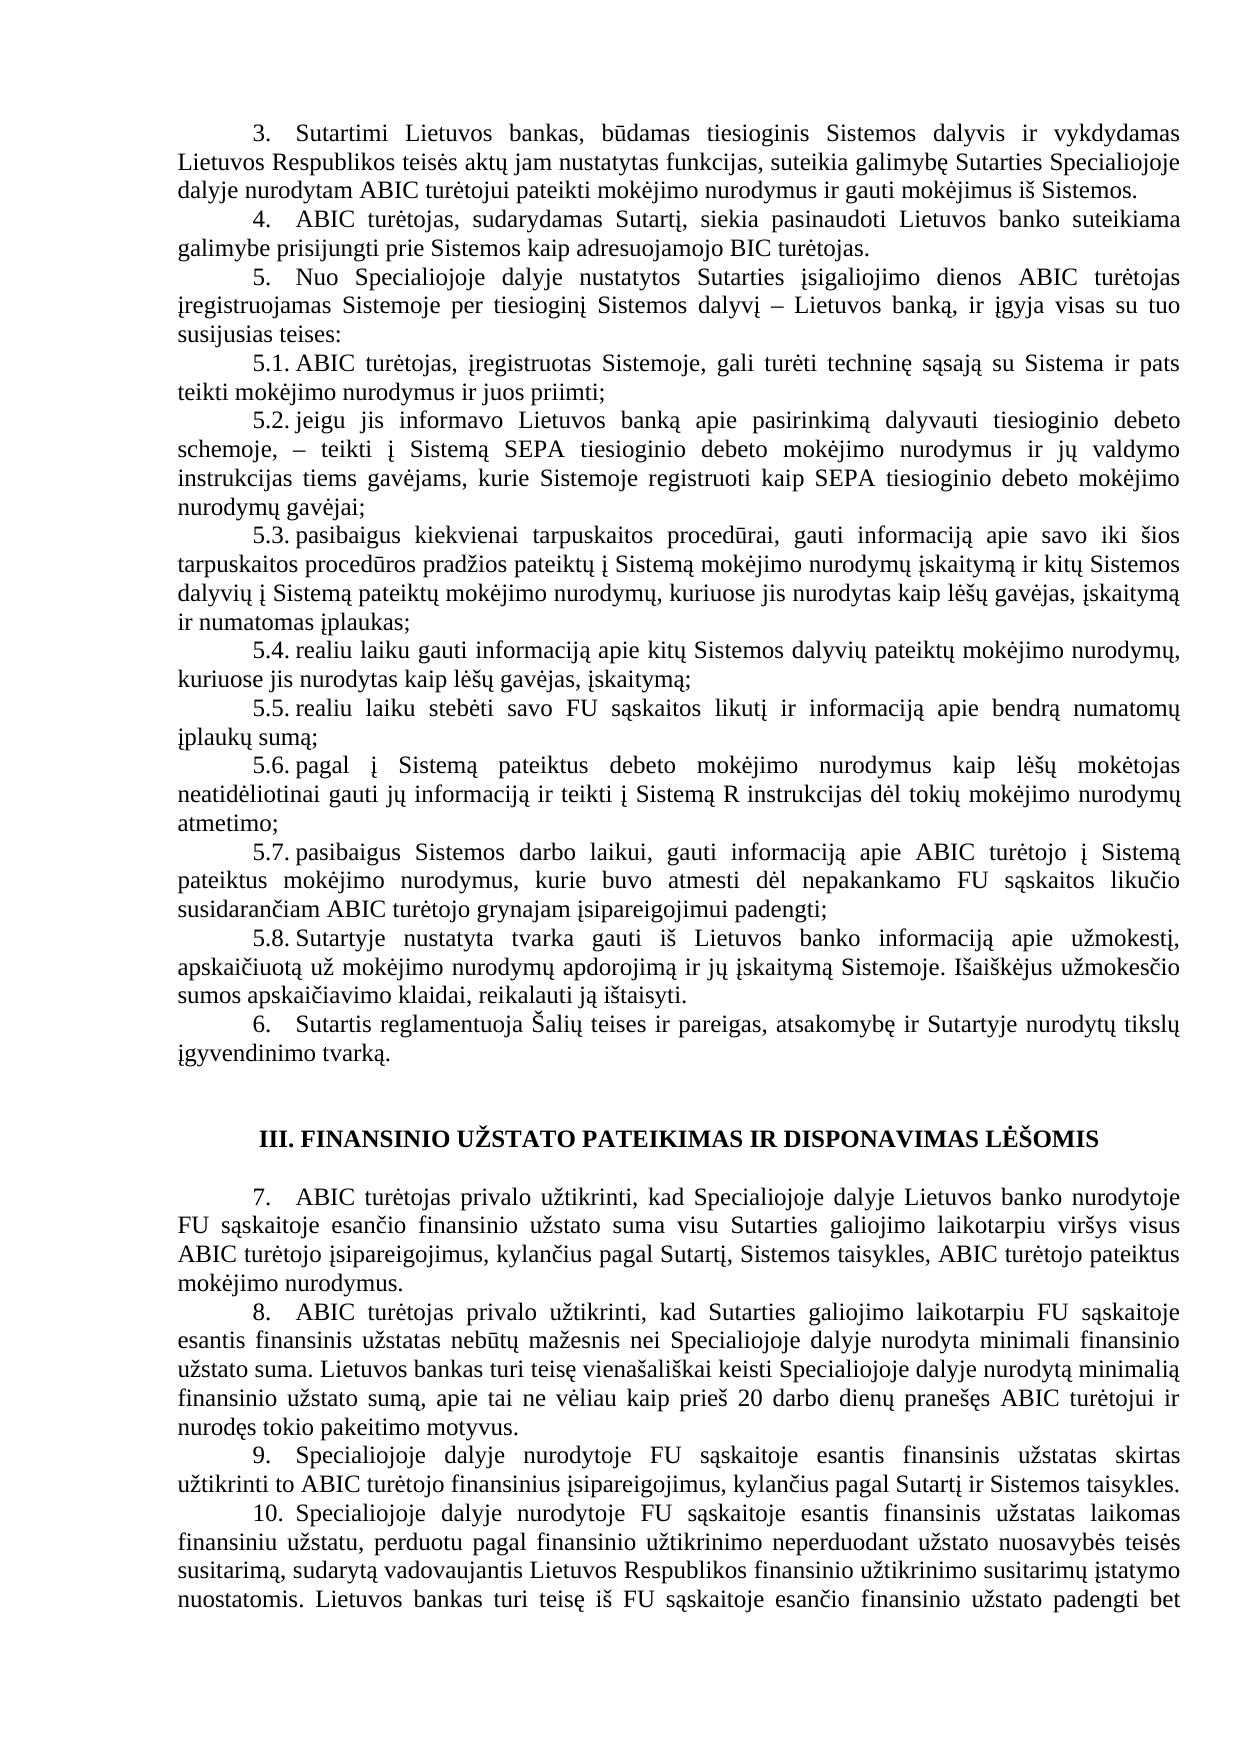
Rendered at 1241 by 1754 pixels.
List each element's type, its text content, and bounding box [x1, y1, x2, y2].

text 10. Specialiojoje dalyje nurodytoje FU sąskaitoje esantis finansinis užstatas laikomas finansiniu užstatu, perduotu pagal finansinio užtikrinimo neperduodant užstato nuosavybės teisės susitarimą, sudarytą vadovaujantis Lietuvos Respublikos finansinio užtikrinimo susitarimų įstatymo nuostatomis. Lietuvos bankas turi teisę iš FU sąskaitoje esančio finansinio užstato padengti bet [177, 1498, 1181, 1613]
text 7. ABIC turėtojas privalo užtikrinti, kad Specialiojoje dalyje Lietuvos banko nurodytoje FU sąskaitoje esančio finansinio užstato suma visu Sutarties galiojimo laikotarpiu viršys visus ABIC turėtojo įsipareigojimus, kylančius pagal Sutartį, Sistemos taisykles, ABIC turėtojo pateiktus mokėjimo nurodymus. [177, 1182, 1181, 1297]
text 4. ABIC turėtojas, sudarydamas Sutartį, siekia pasinaudoti Lietuvos banko suteikiama galimybe prisijungti prie Sistemos kaip adresuojamojo BIC turėtojas. [177, 204, 1181, 262]
text 5.4. realiu laiku gauti informaciją apie kitų Sistemos dalyvių pateiktų mokėjimo nurodymų, kuriuose jis nurodytas kaip lėšų gavėjas, įskaitymą; [177, 636, 1181, 693]
text 5.8. Sutartyje nustatyta tvarka gauti iš Lietuvos banko informaciją apie užmokestį, apskaičiuotą už mokėjimo nurodymų apdorojimą ir jų įskaitymą Sistemoje. Išaiškėjus užmokesčio sumos apskaičiavimo klaidai, reikalauti ją ištaisyti. [177, 923, 1181, 1009]
text 5.7. pasibaigus Sistemos darbo laikui, gauti informaciją apie ABIC turėtojo į Sistemą pateiktus mokėjimo nurodymus, kurie buvo atmesti dėl nepakankamo FU sąskaitos likučio susidarančiam ABIC turėtojo grynajam įsipareigojimui padengti; [177, 837, 1181, 923]
text 8. ABIC turėtojas privalo užtikrinti, kad Sutarties galiojimo laikotarpiu FU sąskaitoje esantis finansinis užstatas nebūtų mažesnis nei Specialiojoje dalyje nurodyta minimali finansinio užstato suma. Lietuvos bankas turi teisę vienašališkai keisti Specialiojoje dalyje nurodytą minimalią finansinio užstato sumą, apie tai ne vėliau kaip prieš 20 darbo dienų pranešęs ABIC turėtojui ir nurodęs tokio pakeitimo motyvus. [177, 1297, 1181, 1441]
text 5.2. jeigu jis informavo Lietuvos banką apie pasirinkimą dalyvauti tiesioginio debeto schemoje, – teikti į Sistemą SEPA tiesioginio debeto mokėjimo nurodymus ir jų valdymo instrukcijas tiems gavėjams, kurie Sistemoje registruoti kaip SEPA tiesioginio debeto mokėjimo nurodymų gavėjai; [177, 406, 1181, 521]
text 5.3. pasibaigus kiekvienai tarpuskaitos procedūrai, gauti informaciją apie savo iki šios tarpuskaitos procedūros pradžios pateiktų į Sistemą mokėjimo nurodymų įskaitymą ir kitų Sistemos dalyvių į Sistemą pateiktų mokėjimo nurodymų, kuriuose jis nurodytas kaip lėšų gavėjas, įskaitymą ir numatomas įplaukas; [177, 521, 1181, 636]
text 3. Sutartimi Lietuvos bankas, būdamas tiesioginis Sistemos dalyvis ir vykdydamas Lietuvos Respublikos teisės aktų jam nustatytas funkcijas, suteikia galimybę Sutarties Specialiojoje dalyje nurodytam ABIC turėtojui pateikti mokėjimo nurodymus ir gauti mokėjimus iš Sistemos. [177, 118, 1181, 204]
text 5. Nuo Specialiojoje dalyje nustatytos Sutarties įsigaliojimo dienos ABIC turėtojas įregistruojamas Sistemoje per tiesioginį Sistemos dalyvį – Lietuvos banką, ir įgyja visas su tuo susijusias teises: [177, 262, 1181, 348]
text 9. Specialiojoje dalyje nurodytoje FU sąskaitoje esantis finansinis užstatas skirtas užtikrinti to ABIC turėtojo finansinius įsipareigojimus, kylančius pagal Sutartį ir Sistemos taisykles. [177, 1441, 1181, 1498]
text III. FINANSINIO UŽSTATO PATEIKIMAS IR DISPONAVIMAS LĖŠOMIS [177, 1124, 1181, 1153]
text 5.5. realiu laiku stebėti savo FU sąskaitos likutį ir informaciją apie bendrą numatomų įplaukų sumą; [177, 693, 1181, 751]
text 5.1. ABIC turėtojas, įregistruotas Sistemoje, gali turėti techninę sąsają su Sistema ir pats teikti mokėjimo nurodymus ir juos priimti; [177, 348, 1181, 406]
text 5.6. pagal į Sistemą pateiktus debeto mokėjimo nurodymus kaip lėšų mokėtojas neatidėliotinai gauti jų informaciją ir teikti į Sistemą R instrukcijas dėl tokių mokėjimo nurodymų atmetimo; [177, 751, 1181, 837]
text 6. Sutartis reglamentuoja Šalių teises ir pareigas, atsakomybę ir Sutartyje nurodytų tikslų įgyvendinimo tvarką. [177, 1009, 1181, 1067]
